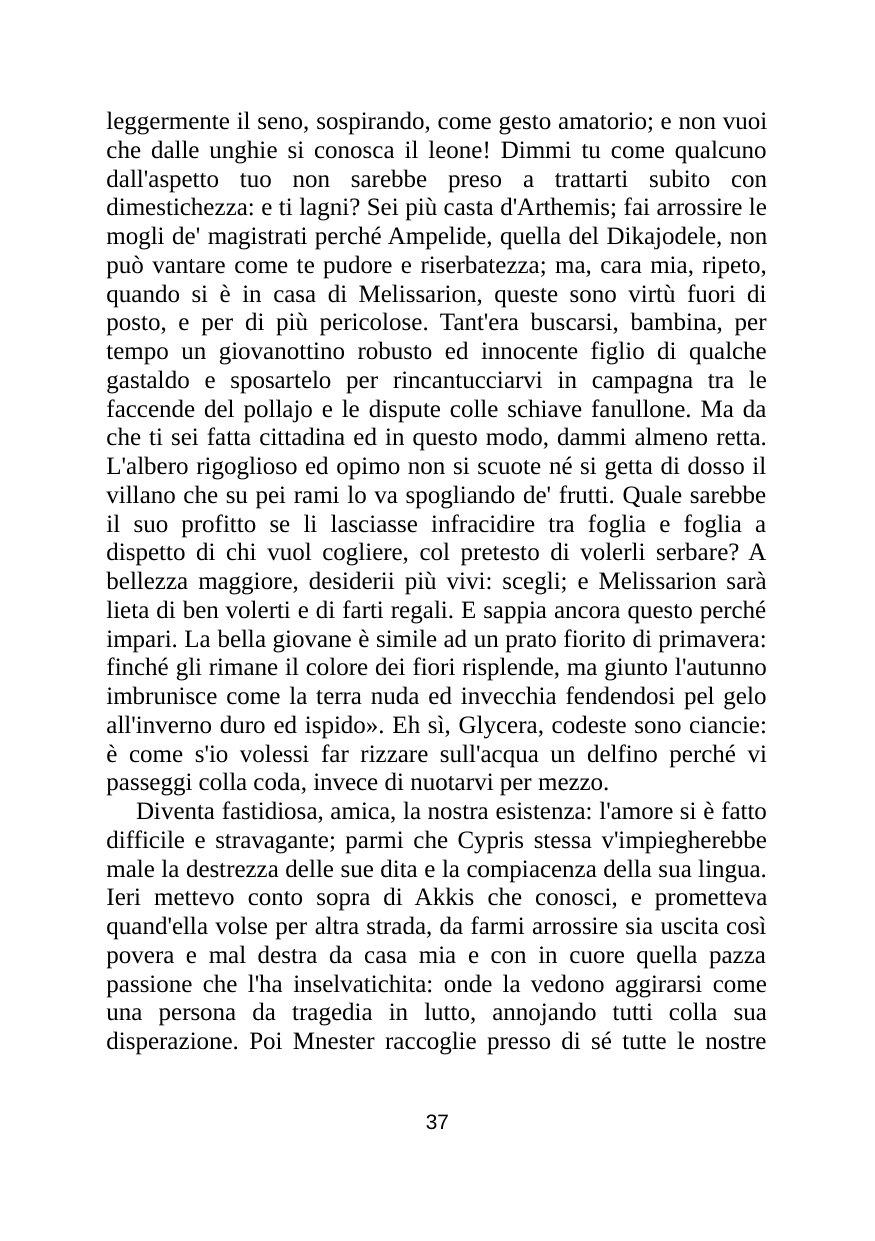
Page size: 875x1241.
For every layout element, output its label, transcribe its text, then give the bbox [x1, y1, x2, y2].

text Diventa fastidiosa, amica, la nostra esistenza: l'amore si è fatto difficile e stravagante; parmi che Cypris stessa v'impiegherebbe male la destrezza delle sue dita e la compiacenza della sua lingua. Ieri mettevo conto sopra di Akkis che conosci, e prometteva quand'ella volse per altra strada, da farmi arrossire sia uscita così povera e mal destra da casa mia e con in cuore quella pazza passione che l'ha inselvatichita: onde la vedono aggirarsi come una persona da tragedia in lutto, annojando tutti colla sua disperazione. Poi Mnester raccoglie presso di sé tutte le nostre [106, 796, 768, 1055]
text leggermente il seno, sospirando, come gesto amatorio; e non vuoi che dalle unghie si conosca il leone! Dimmi tu come qualcuno dall'aspetto tuo non sarebbe preso a trattarti subito con dimestichezza: e ti lagni? Sei più casta d'Arthemis; fai arrossire le mogli de' magistrati perché Ampelide, quella del Dikajodele, non può vantare come te pudore e riserbatezza; ma, cara mia, ripeto, quando si è in casa di Melissarion, queste sono virtù fuori di posto, e per di più pericolose. Tant'era buscarsi, bambina, per tempo un giovanottino robusto ed innocente figlio di qualche gastaldo e sposartelo per rincantucciarvi in campagna tra le faccende del pollajo e le dispute colle schiave fanullone. Ma da che ti sei fatta cittadina ed in questo modo, dammi almeno retta. L'albero rigoglioso ed opimo non si scuote né si getta di dosso il villano che su pei rami lo va spogliando de' frutti. Quale sarebbe il suo profitto se li lasciasse infracidire tra foglia e foglia a dispetto di chi vuol cogliere, col pretesto di volerli serbare? A bellezza maggiore, desiderii più vivi: scegli; e Melissarion sarà lieta di ben volerti e di farti regali. E sappia ancora questo perché impari. La bella giovane è simile ad un prato fiorito di primavera: finché gli rimane il colore dei fiori risplende, ma giunto l'autunno imbrunisce come la terra nuda ed invecchia fendendosi pel gelo all'inverno duro ed ispido». Eh sì, Glycera, codeste sono ciancie: è come s'io volessi far rizzare sull'acqua un delfino perché vi passeggi colla coda, invece di nuotarvi per mezzo. [106, 106, 768, 796]
